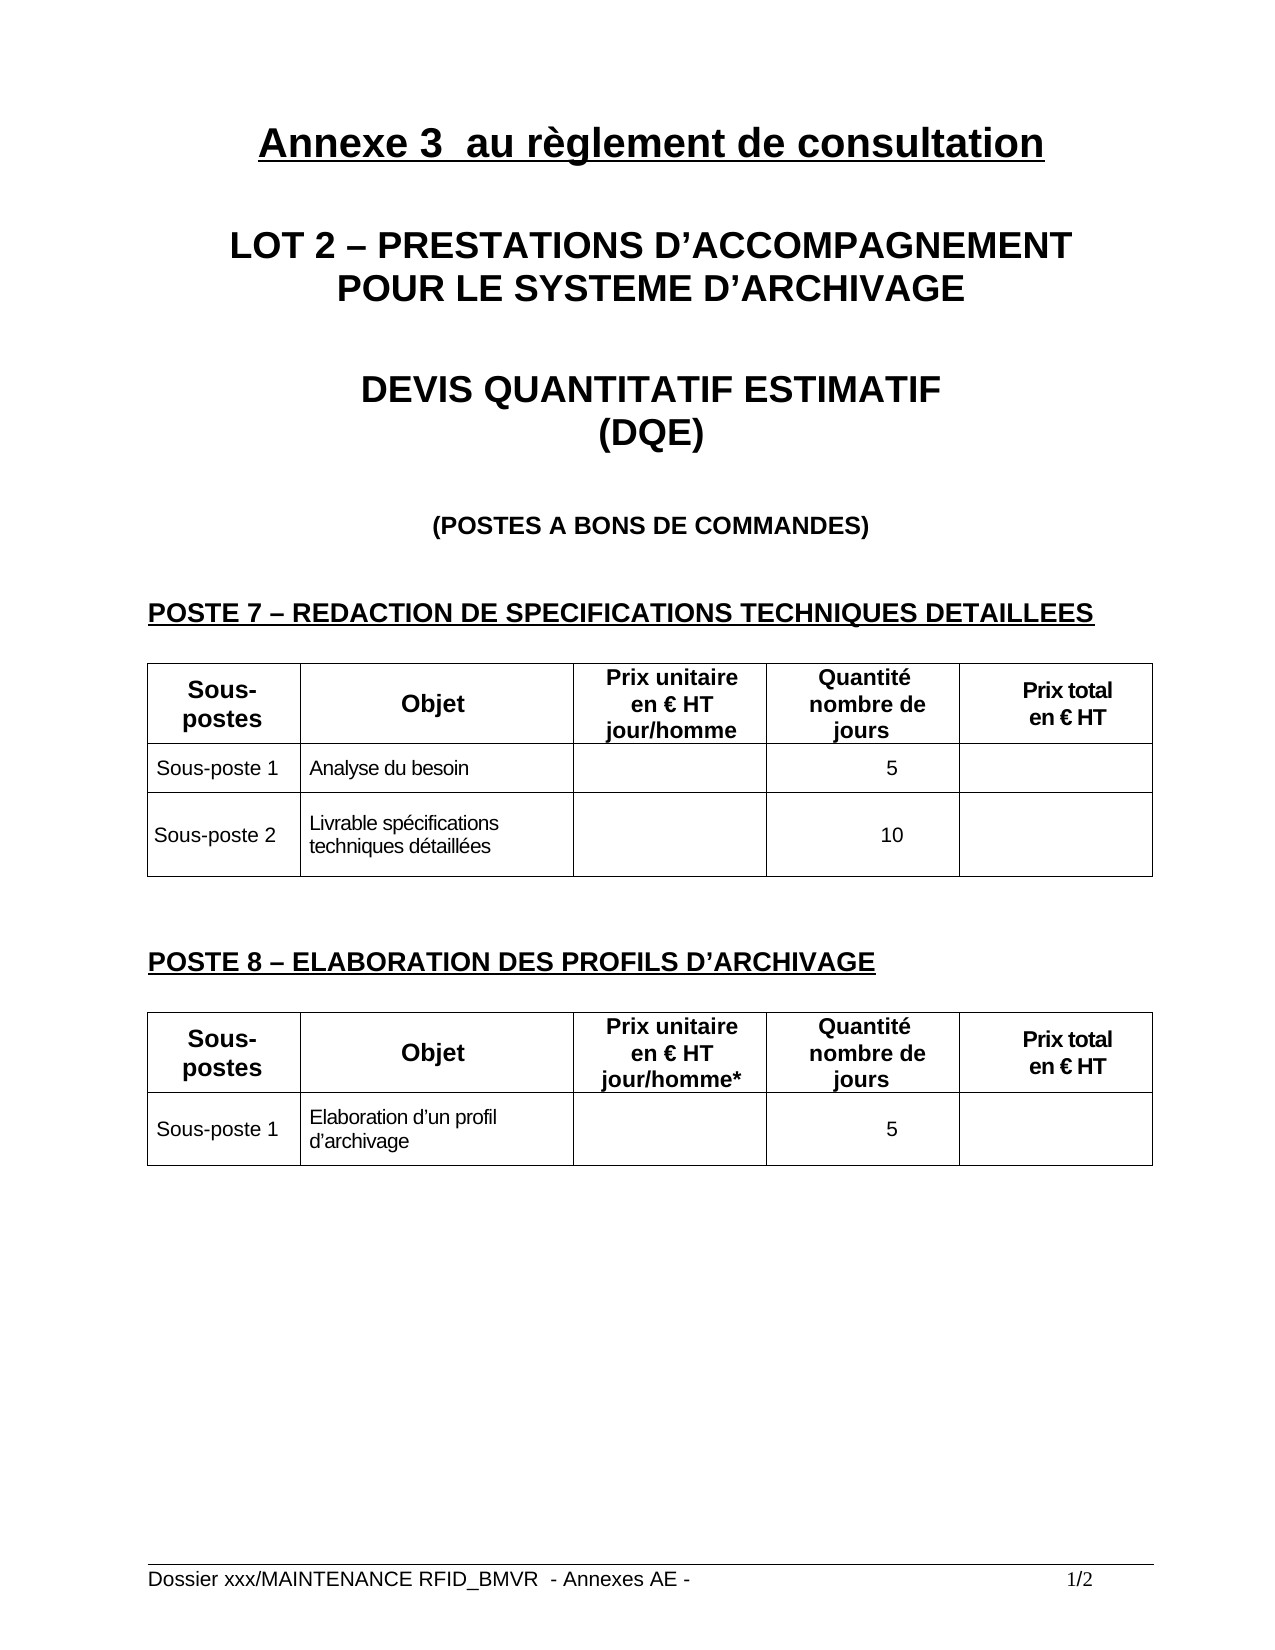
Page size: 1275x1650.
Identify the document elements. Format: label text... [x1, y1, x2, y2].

table_cell 5 [767, 1093, 959, 1165]
table_cell 5 [767, 744, 959, 792]
table_header Prix unitaire en € HT jour/homme* [574, 1013, 766, 1092]
text POSTE 8 – ELABORATION DES PROFILS D’ARCHIVAGE [148, 946, 1154, 977]
text LOT 2 – PRESTATIONS D’ACCOMPAGNEMENT [148, 223, 1155, 267]
table_header Sous-postes [148, 1013, 300, 1092]
table_cell Livrable spécifications techniques détaillées [301, 793, 573, 876]
table_cell 10 [767, 793, 959, 876]
table_cell Analyse du besoin [301, 744, 573, 792]
table_header Objet [301, 1013, 573, 1092]
table_cell [574, 744, 766, 792]
table_header Prix unitaire en € HT jour/homme [574, 664, 766, 743]
table_header Objet [301, 664, 573, 743]
table_cell [960, 1093, 1152, 1165]
table_cell [960, 744, 1152, 792]
table_header Quantité nombre de jours [767, 664, 959, 743]
text (DQE) [148, 410, 1155, 453]
text DEVIS QUANTITATIF ESTIMATIF [148, 367, 1155, 410]
table_header Prix total en € HT [960, 1013, 1152, 1092]
text POSTE 7 – REDACTION DE SPECIFICATIONS TECHNIQUES DETAILLEES [148, 597, 1154, 628]
text (POSTES A BONS DE COMMANDES) [148, 511, 1154, 540]
table_header Sous-postes [148, 664, 300, 743]
table_cell Sous-poste 2 [148, 793, 300, 876]
table_cell [574, 793, 766, 876]
table_header Quantité nombre de jours [767, 1013, 959, 1092]
table_cell Sous-poste 1 [148, 744, 300, 792]
table_cell [574, 1093, 766, 1165]
table_header Prix total en € HT [960, 664, 1152, 743]
table_cell [960, 793, 1152, 876]
text POUR LE SYSTEME D’ARCHIVAGE [148, 267, 1155, 310]
text Annexe 3 au règlement de consultation [148, 118, 1155, 166]
table_cell Elaboration d’un profil d’archivage [301, 1093, 573, 1165]
table_cell Sous-poste 1 [148, 1093, 300, 1165]
